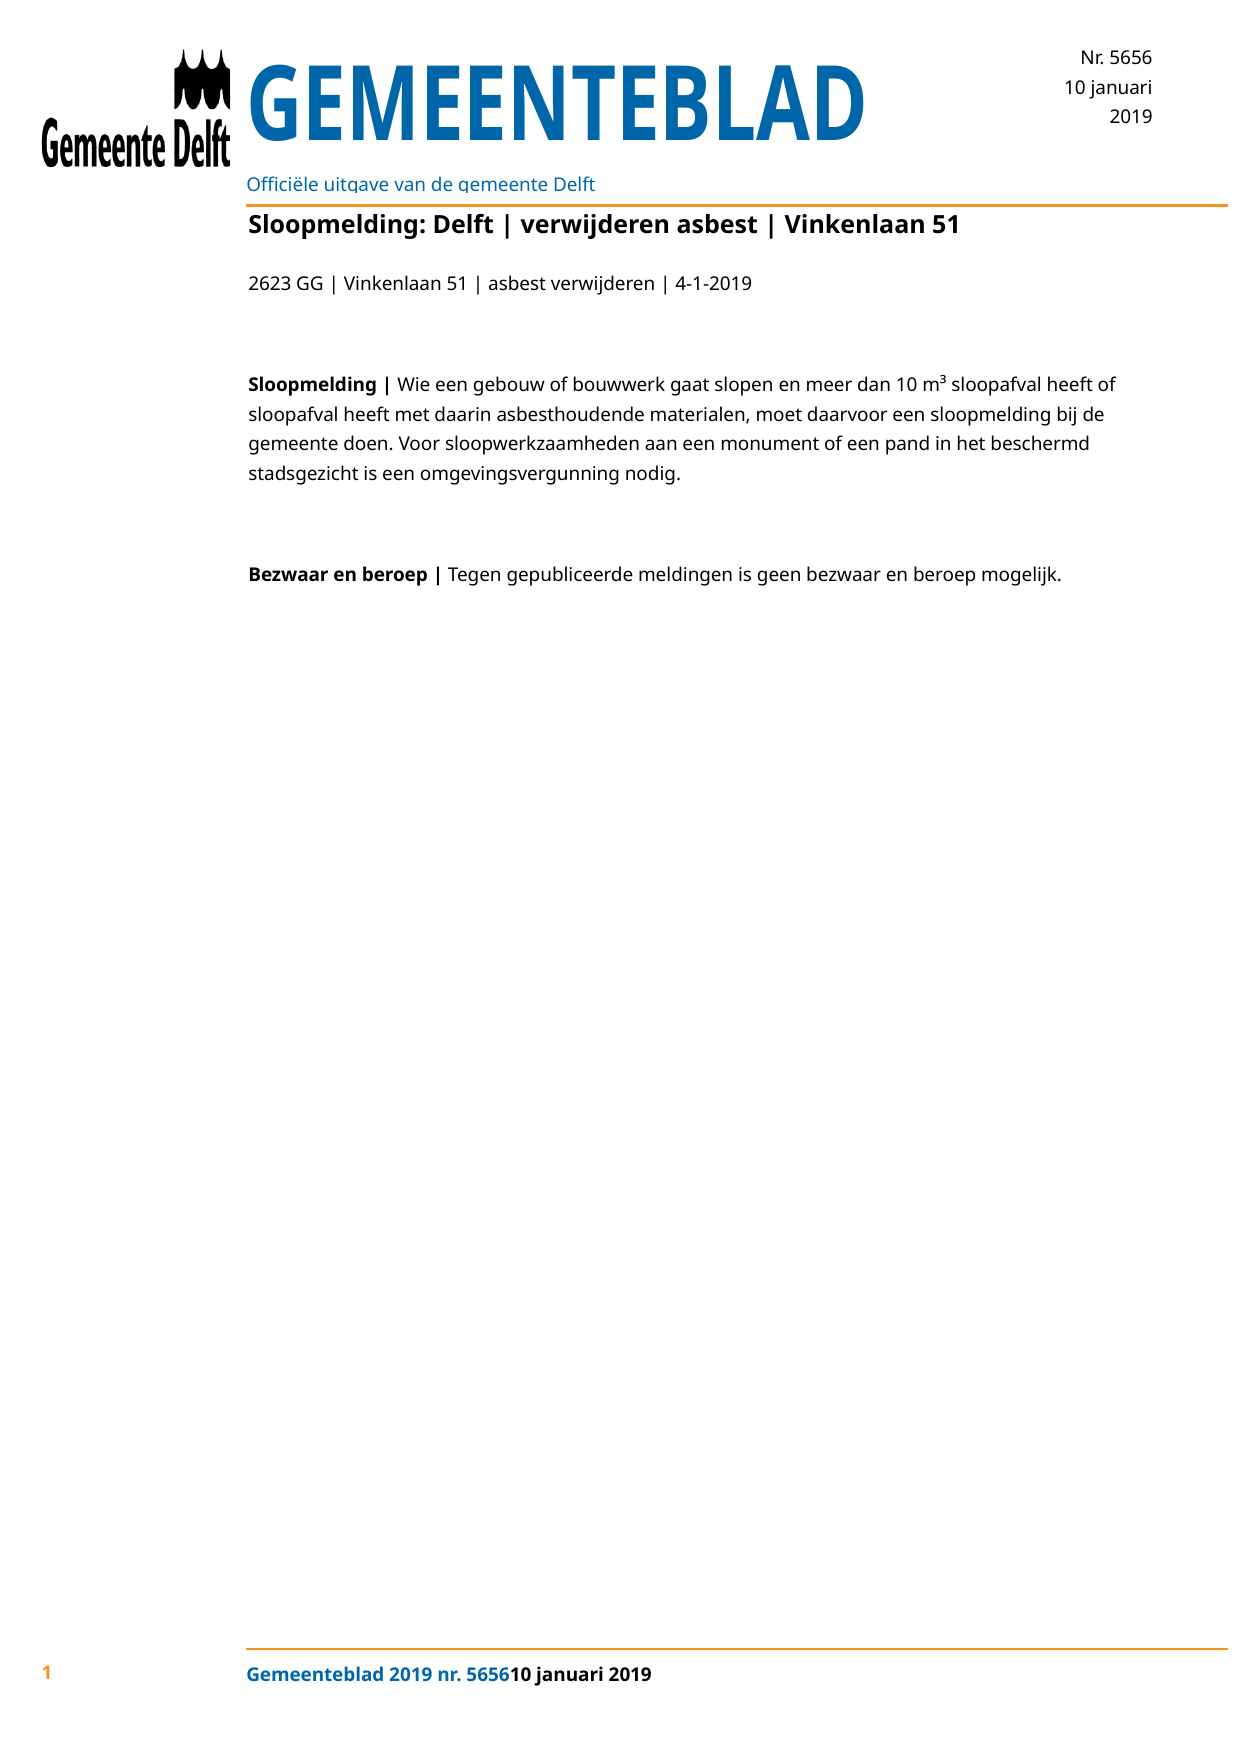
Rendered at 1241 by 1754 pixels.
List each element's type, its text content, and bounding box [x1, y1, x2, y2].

text 2623 GG | Vinkenlaan 51 | asbest verwijderen | 4-1-2019 [248, 270, 1152, 296]
text Sloopmelding | Wie een gebouw of bouwwerk gaat slopen en meer dan 10 m³ sloopafval heeft of sloopafval heeft met daarin asbesthoudende materialen, moet daarvoor een sloopmelding bij de gemeente doen. Voor sloopwerkzaamheden aan een monument of een pand in het beschermd stadsgezicht is een omgevingsvergunning nodig. [248, 371, 1152, 486]
picture [41, 47, 231, 172]
text Sloopmelding: Delft | verwijderen asbest | Vinkenlaan 51 [248, 207, 1152, 241]
text Bezwaar en beroep | Tegen gepubliceerde meldingen is geen bezwaar en beroep mogelijk. [248, 561, 1152, 586]
